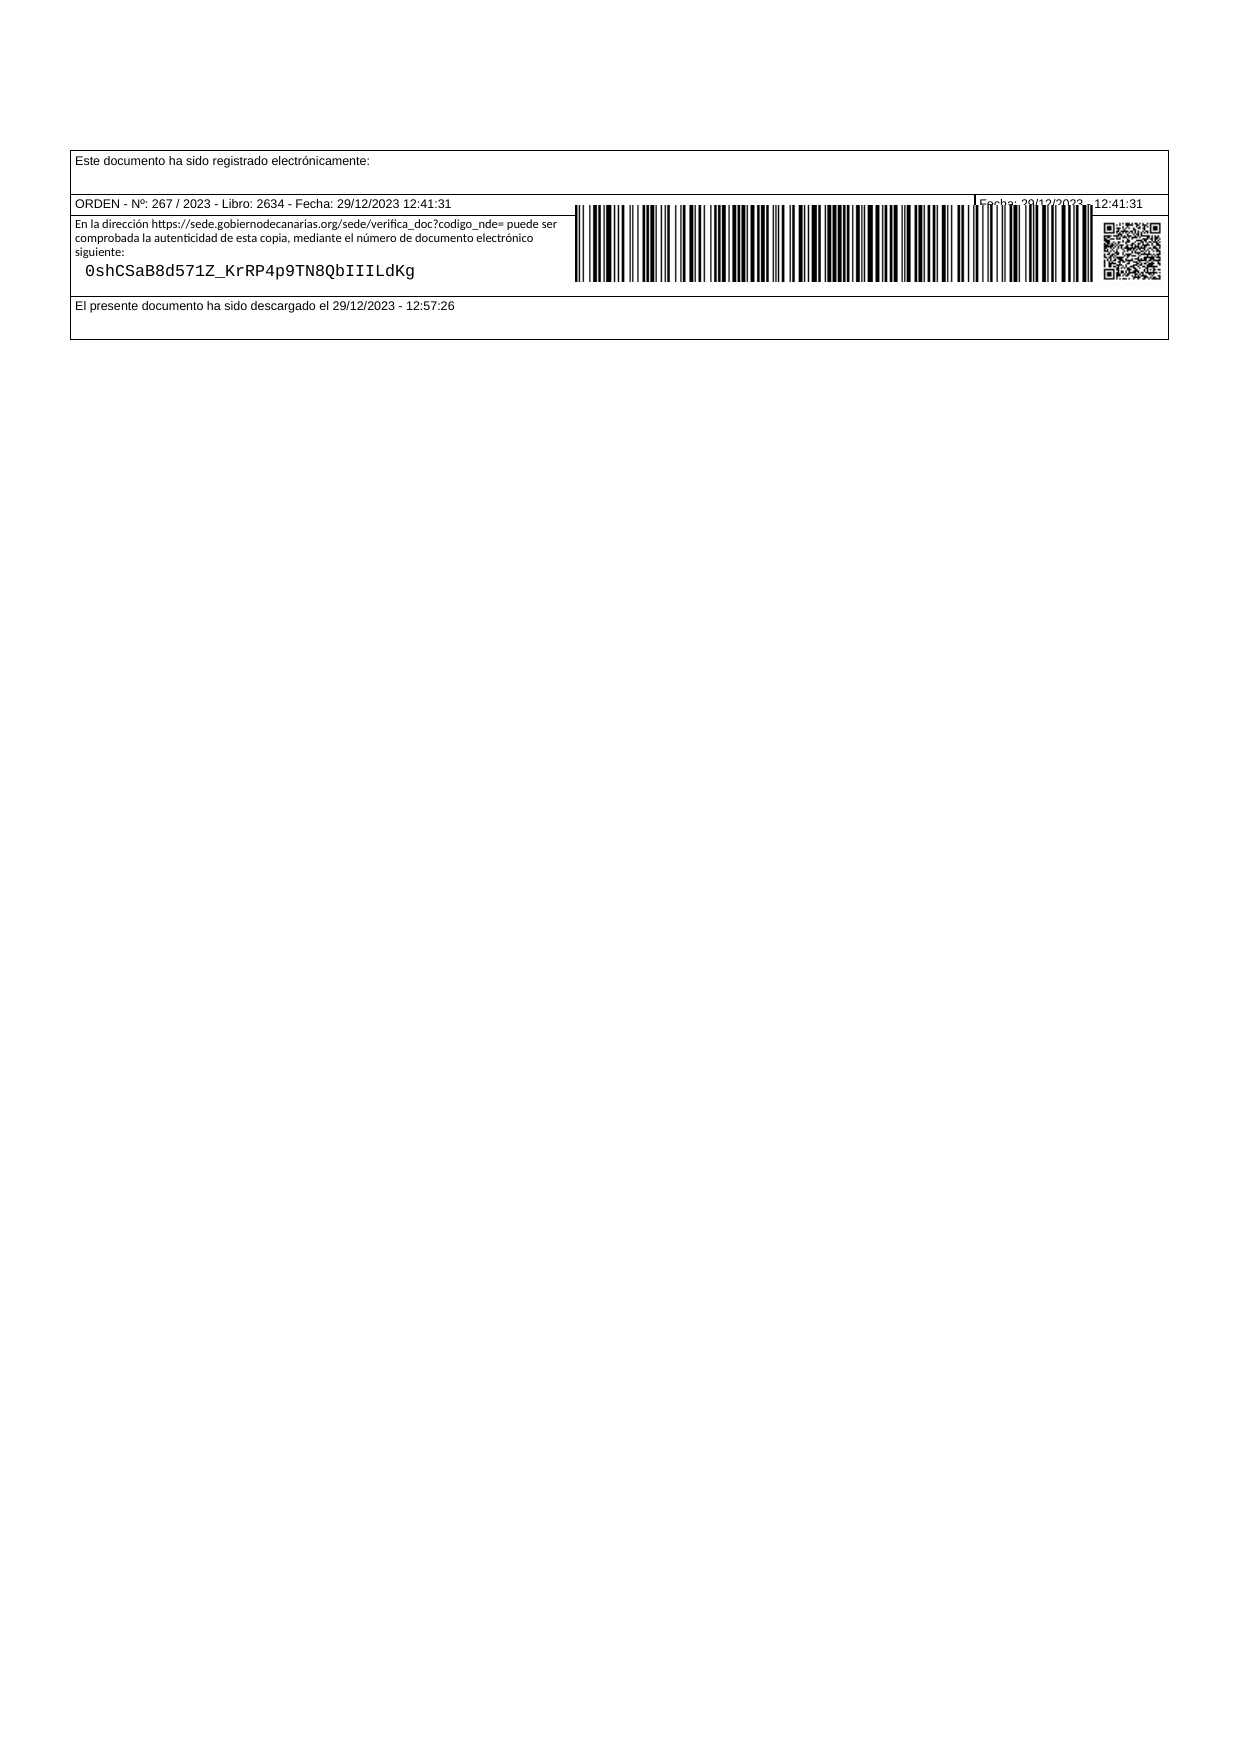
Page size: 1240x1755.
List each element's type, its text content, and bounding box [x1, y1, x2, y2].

table_cell En la dirección https://sede.gobiernodecanarias.org/sede/verifica_doc?codigo_nde= puede ser comprobada la autenticidad de esta copia, mediante el número de documento electrónico siguiente: 0shCSaB8d571Z_KrRP4p9TN8QbIIILdKg [71, 216, 975, 296]
table_cell [975, 151, 1168, 194]
table_cell Fecha: 29/12/2023 - 12:41:31 [976, 195, 1168, 215]
table_cell [975, 216, 1168, 296]
table_cell ORDEN - Nº: 267 / 2023 - Libro: 2634 - Fecha: 29/12/2023 12:41:31 [71, 195, 974, 215]
table_cell Este documento ha sido registrado electrónicamente: [71, 151, 975, 194]
table_cell [975, 297, 1168, 339]
table_cell El presente documento ha sido descargado el 29/12/2023 - 12:57:26 [71, 297, 975, 339]
